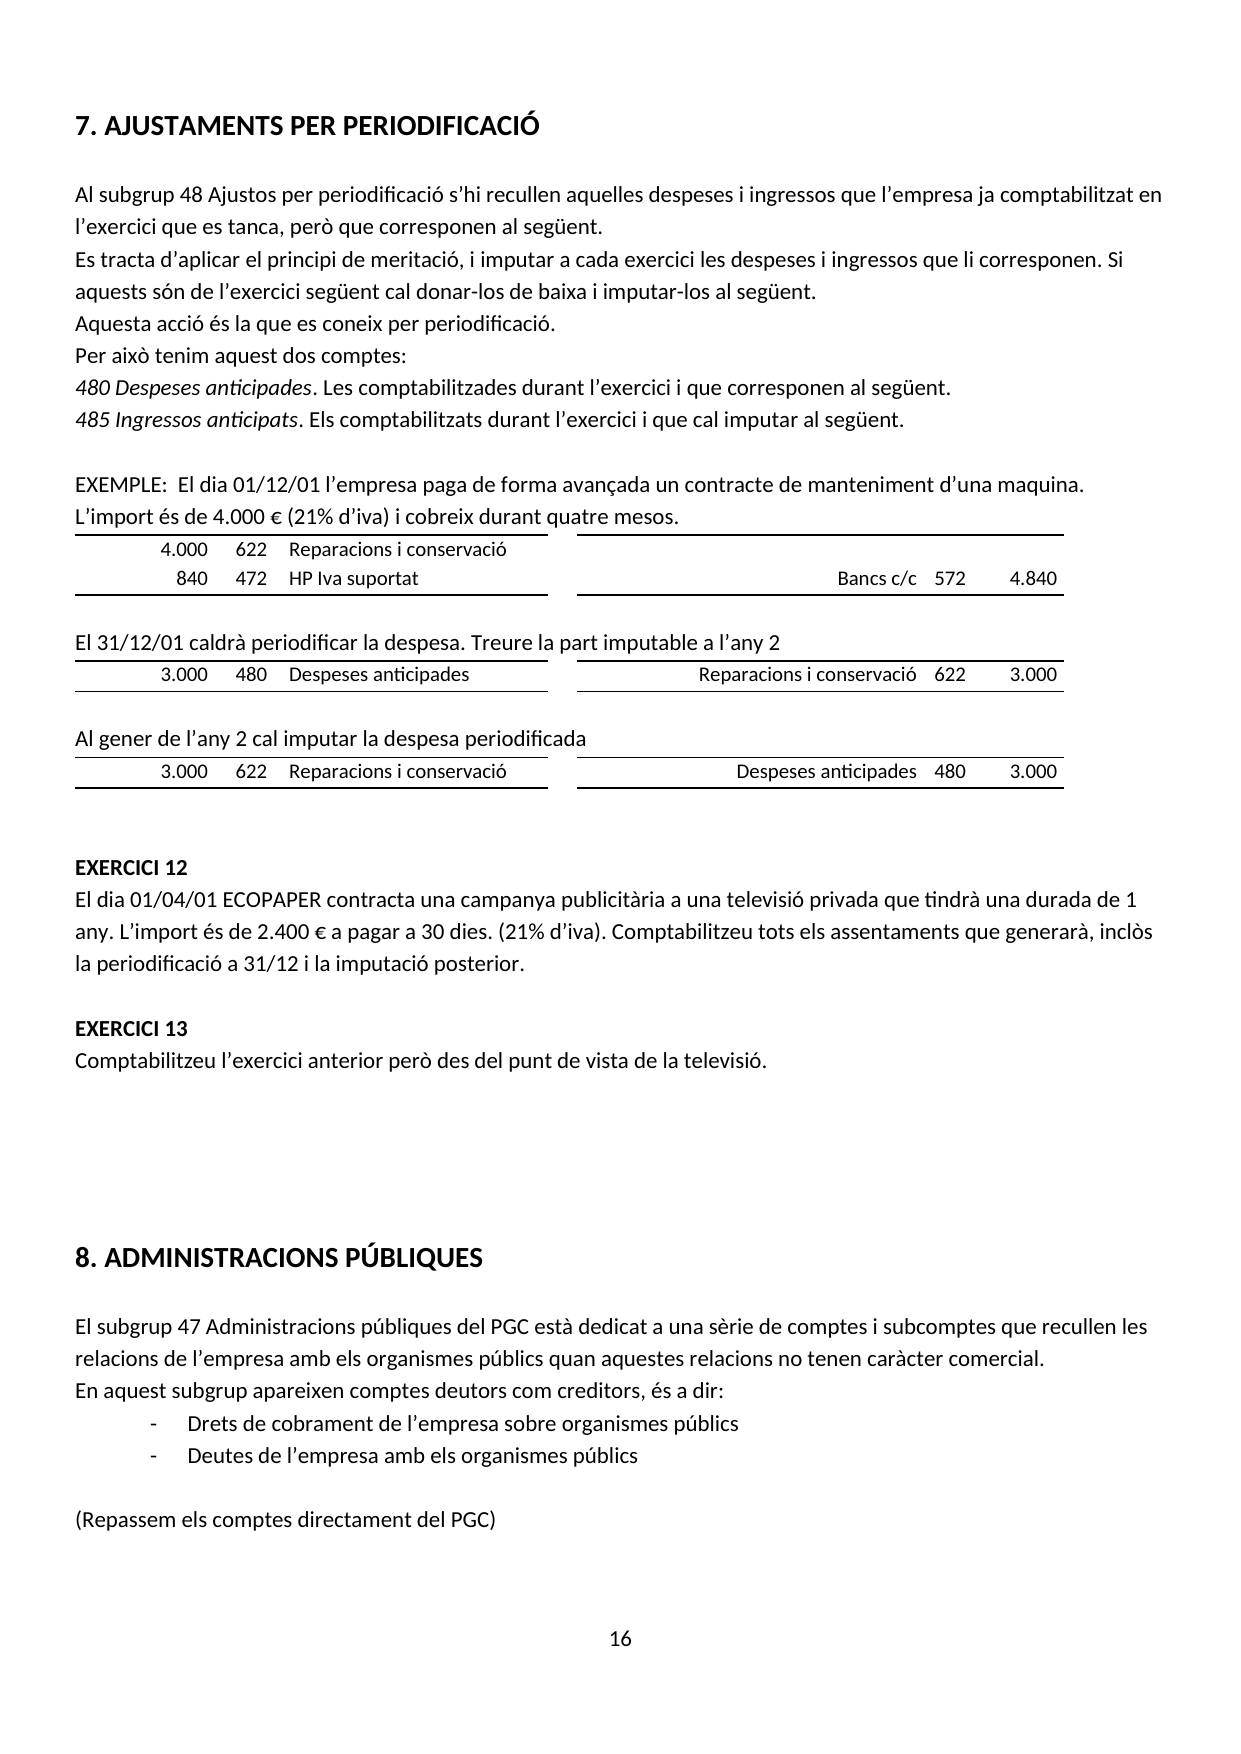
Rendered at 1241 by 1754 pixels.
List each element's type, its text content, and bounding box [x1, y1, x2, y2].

text Aquesta acció és la que es coneix per periodificació. [75, 309, 1165, 337]
text EXERCICI 12 [75, 853, 1165, 881]
table_header 3.000 [976, 662, 1064, 691]
text 7. AJUSTAMENTS PER PERIODIFICACIÓ [75, 107, 1165, 143]
text Es tracta d’aplicar el principi de meritació, i imputar a cada exercici les despeses i ingressos que li corresponen. Si aquests són de l’exercici següent cal donar-los de baixa i imputar-los al següent. [75, 245, 1165, 305]
text 480 Despeses anticipades. Les comptabilitzades durant l’exercici i que corresponen al següent. [75, 373, 1165, 401]
table_header 4.000 840 [134, 536, 222, 594]
table_header 3.000 [976, 758, 1064, 787]
table_header Despeses anticipades [282, 662, 547, 691]
table_header 622 [223, 758, 282, 787]
table_header [548, 534, 577, 594]
table_header 572 [917, 536, 976, 594]
list Drets de cobrament de l’empresa sobre organismes públics [150, 1409, 1165, 1437]
table_header [548, 756, 577, 787]
table_header 480 [917, 758, 976, 787]
text Comptabilitzeu l’exercici anterior però des del punt de vista de la televisió. [75, 1046, 1165, 1074]
text EXEMPLE: El dia 01/12/01 l’empresa paga de forma avançada un contracte de manteniment d’una maquina. L’import és de 4.000 € (21% d’iva) i cobreix durant quatre mesos. [75, 470, 1165, 530]
text 8. ADMINISTRACIONS PÚBLIQUES [75, 1239, 1165, 1275]
table_header 3.000 [134, 758, 222, 787]
text En aquest subgrup apareixen comptes deutors com creditors, és a dir: [75, 1377, 1165, 1405]
text Al gener de l’any 2 cal imputar la despesa periodificada [75, 724, 1165, 752]
table_header 622 [917, 662, 976, 691]
text (Repassem els comptes directament del PGC) [75, 1505, 1165, 1533]
table_header 480 [223, 662, 282, 691]
list Deutes de l’empresa amb els organismes públics [150, 1441, 1165, 1469]
table_header Reparacions i conservació [577, 662, 917, 691]
table_header 3.000 [134, 662, 222, 691]
table_header Reparacions i conservació [282, 758, 547, 787]
table_header [548, 660, 577, 691]
text El dia 01/04/01 ECOPAPER contracta una campanya publicitària a una televisió privada que tindrà una durada de 1 any. L’import és de 2.400 € a pagar a 30 dies. (21% d’iva). Comptabilitzeu tots els assentaments que generarà, inclòs la periodificació a 31/12 i la imputació posterior. [75, 885, 1165, 977]
text 485 Ingressos anticipats. Els comptabilitzats durant l’exercici i que cal imputar al següent. [75, 406, 1165, 434]
table_header 4.840 [976, 536, 1064, 594]
text Per això tenim aquest dos comptes: [75, 341, 1165, 369]
text El subgrup 47 Administracions públiques del PGC està dedicat a una sèrie de comptes i subcomptes que recullen les relacions de l’empresa amb els organismes públics quan aquestes relacions no tenen caràcter comercial. [75, 1312, 1165, 1372]
table_header [75, 758, 134, 787]
text EXERCICI 13 [75, 1014, 1165, 1042]
text El 31/12/01 caldrà periodificar la despesa. Treure la part imputable a l’any 2 [75, 628, 1165, 656]
table_header Bancs c/c [577, 536, 917, 594]
table_header [75, 536, 134, 594]
table_header [75, 662, 134, 691]
text Al subgrup 48 Ajustos per periodificació s’hi recullen aquelles despeses i ingressos que l’empresa ja comptabilitzat en l’exercici que es tanca, però que corresponen al següent. [75, 180, 1165, 241]
table_header Despeses anticipades [577, 758, 917, 787]
table_header Reparacions i conservació HP Iva suportat [282, 536, 547, 594]
table_header 622 472 [223, 536, 282, 594]
